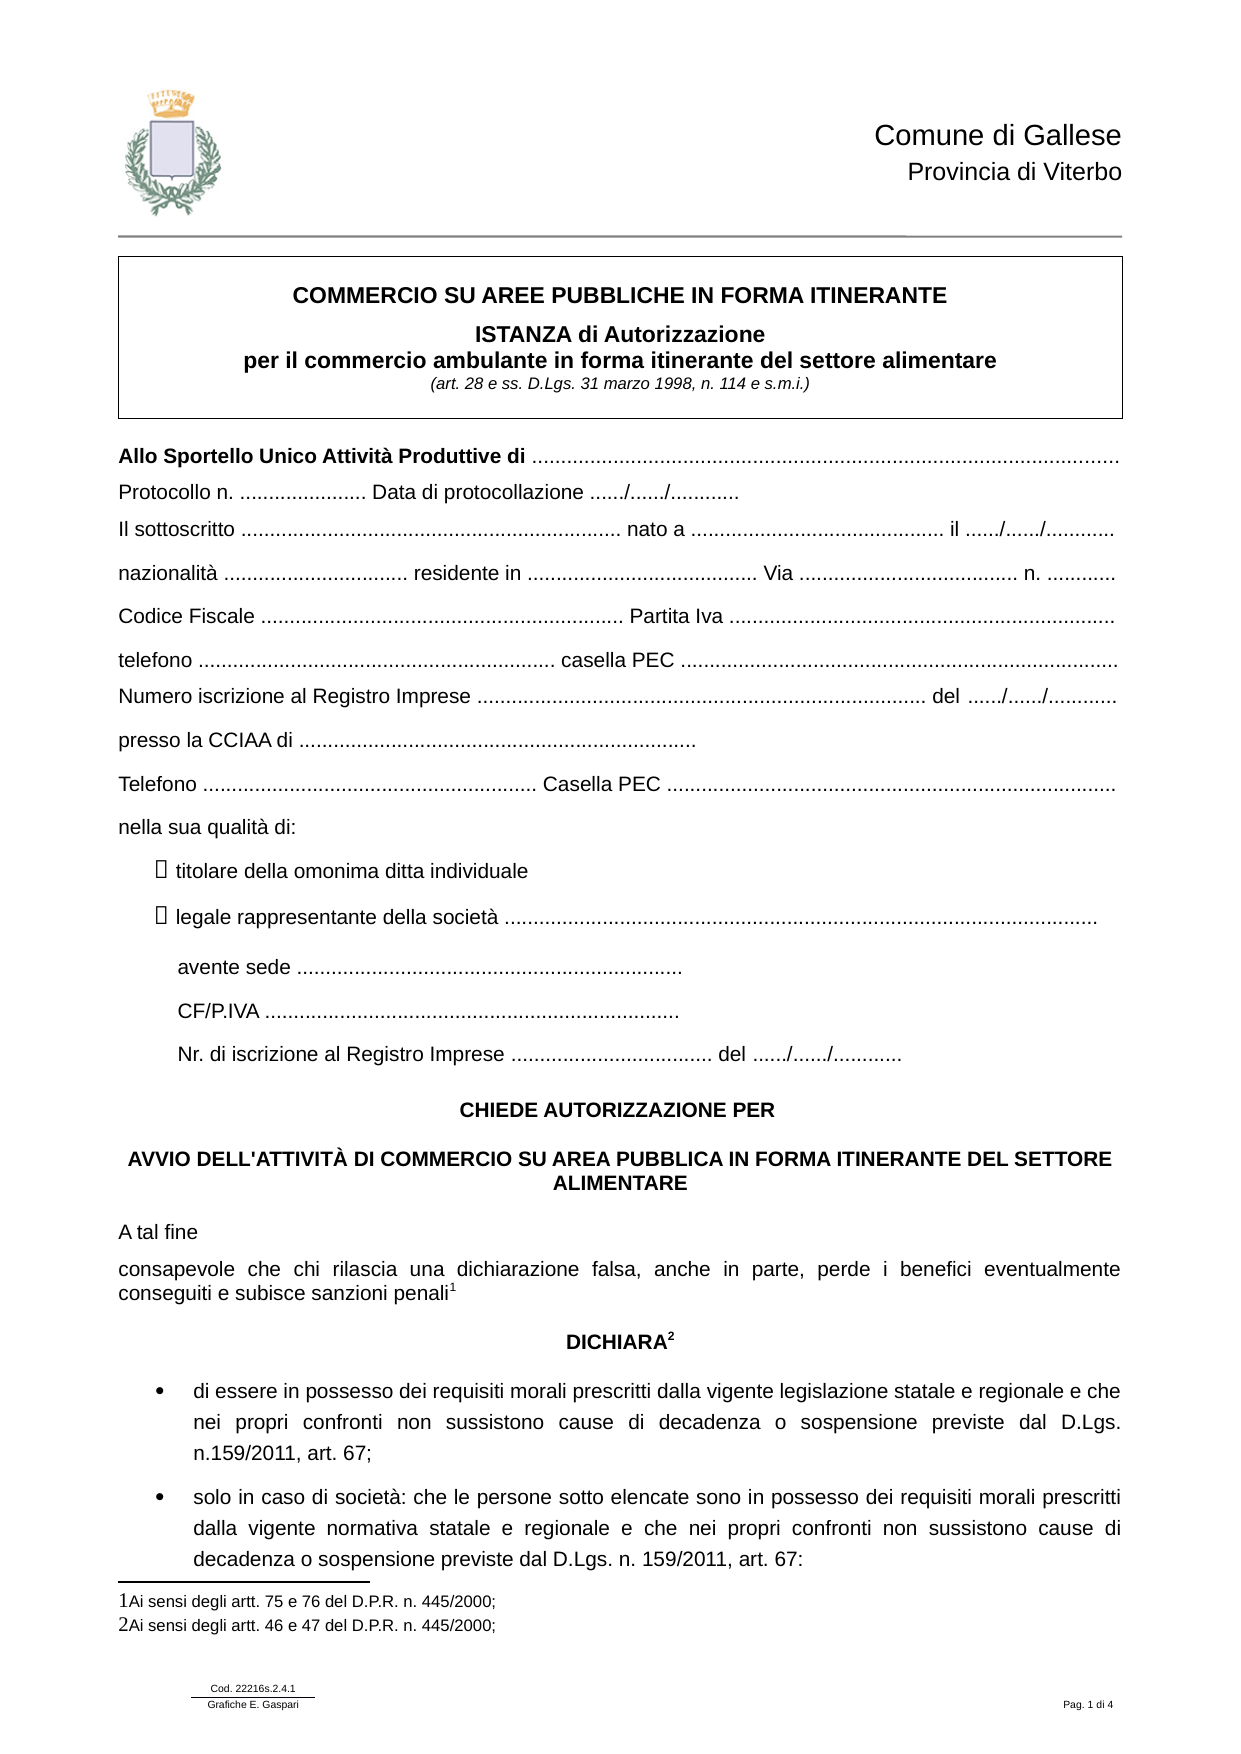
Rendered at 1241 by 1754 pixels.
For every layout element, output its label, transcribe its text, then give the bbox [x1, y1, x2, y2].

text CHIEDE AUTORIZZAZIONE PER [118, 1098, 1122, 1122]
text consapevole che chi rilascia una dichiarazione falsa, anche in parte, perde i benefici eventualmente conseguiti e subisce sanzioni penali [118, 1257, 1122, 1304]
text Il sottoscritto .................................................................. nato a ............................................ il ....../....../............ [118, 517, 1122, 541]
text Telefono .......................................................... Casella PEC .............................................................................. [118, 771, 1122, 795]
text Ai sensi degli artt. 75 e 76 del D.P.R. n. 445/2000; [118, 1588, 1122, 1612]
text Codice Fiscale ............................................................... Partita Iva ................................................................... [118, 604, 1122, 628]
text  titolare della omonima ditta individuale [153, 851, 1122, 886]
text CF/P.IVA ........................................................................ [177, 998, 1122, 1022]
text Ai sensi degli artt. 46 e 47 del D.P.R. n. 445/2000; [118, 1612, 1122, 1636]
text Comune di Gallese [224, 118, 1122, 152]
text Protocollo n. ...................... Data di protocollazione ....../....../............ [118, 480, 1122, 504]
text Allo Sportello Unico Attività Produttive di [118, 444, 1122, 468]
table_header COMMERCIO SU AREE PUBBLICHE IN FORMA ITINERANTE ISTANZA di Autorizzazione per il commercio ambulante in forma itinerante del settore alimentare (art. 28 e ss. D.Lgs. 31 marzo 1998, n. 114 e s.m.i.) [119, 257, 1122, 418]
list solo in caso di società: che le persone sotto elencate sono in possesso dei requisiti morali prescritti dalla vigente normativa statale e regionale e che nei propri confronti non sussistono cause di decadenza o sospensione previste dal D.Lgs. n. 159/2011, art. 67: [156, 1484, 1122, 1571]
picture [122, 87, 224, 219]
text AVVIO DELL'ATTIVITÀ DI COMMERCIO SU AREA PUBBLICA IN FORMA ITINERANTE DEL SETTORE ALIMENTARE [118, 1147, 1122, 1195]
text Nr. di iscrizione al Registro Imprese ................................... del ....../....../............ [177, 1042, 1122, 1066]
text  legale rappresentante della società ....................................................................................................... [153, 898, 1122, 932]
text presso la CCIAA di ..................................................................... [118, 728, 1122, 752]
text nella sua qualità di: [118, 815, 1122, 839]
text A tal fine [118, 1220, 1122, 1244]
text telefono .............................................................. casella PEC ............................................................................ [118, 648, 1122, 672]
text Provincia di Viterbo [224, 157, 1122, 185]
text Numero iscrizione al Registro Imprese .............................................................................. del ....../....../............ [118, 684, 1122, 708]
text DICHIARA [118, 1329, 1122, 1353]
text nazionalità ................................ residente in ........................................ Via ...................................... n. ............ [118, 560, 1122, 584]
text avente sede ................................................................... [177, 955, 1122, 979]
list di essere in possesso dei requisiti morali prescritti dalla vigente legislazione statale e regionale e che nei propri confronti non sussistono cause di decadenza o sospensione previste dal D.Lgs. n.159/2011, art. 67; [156, 1378, 1122, 1465]
